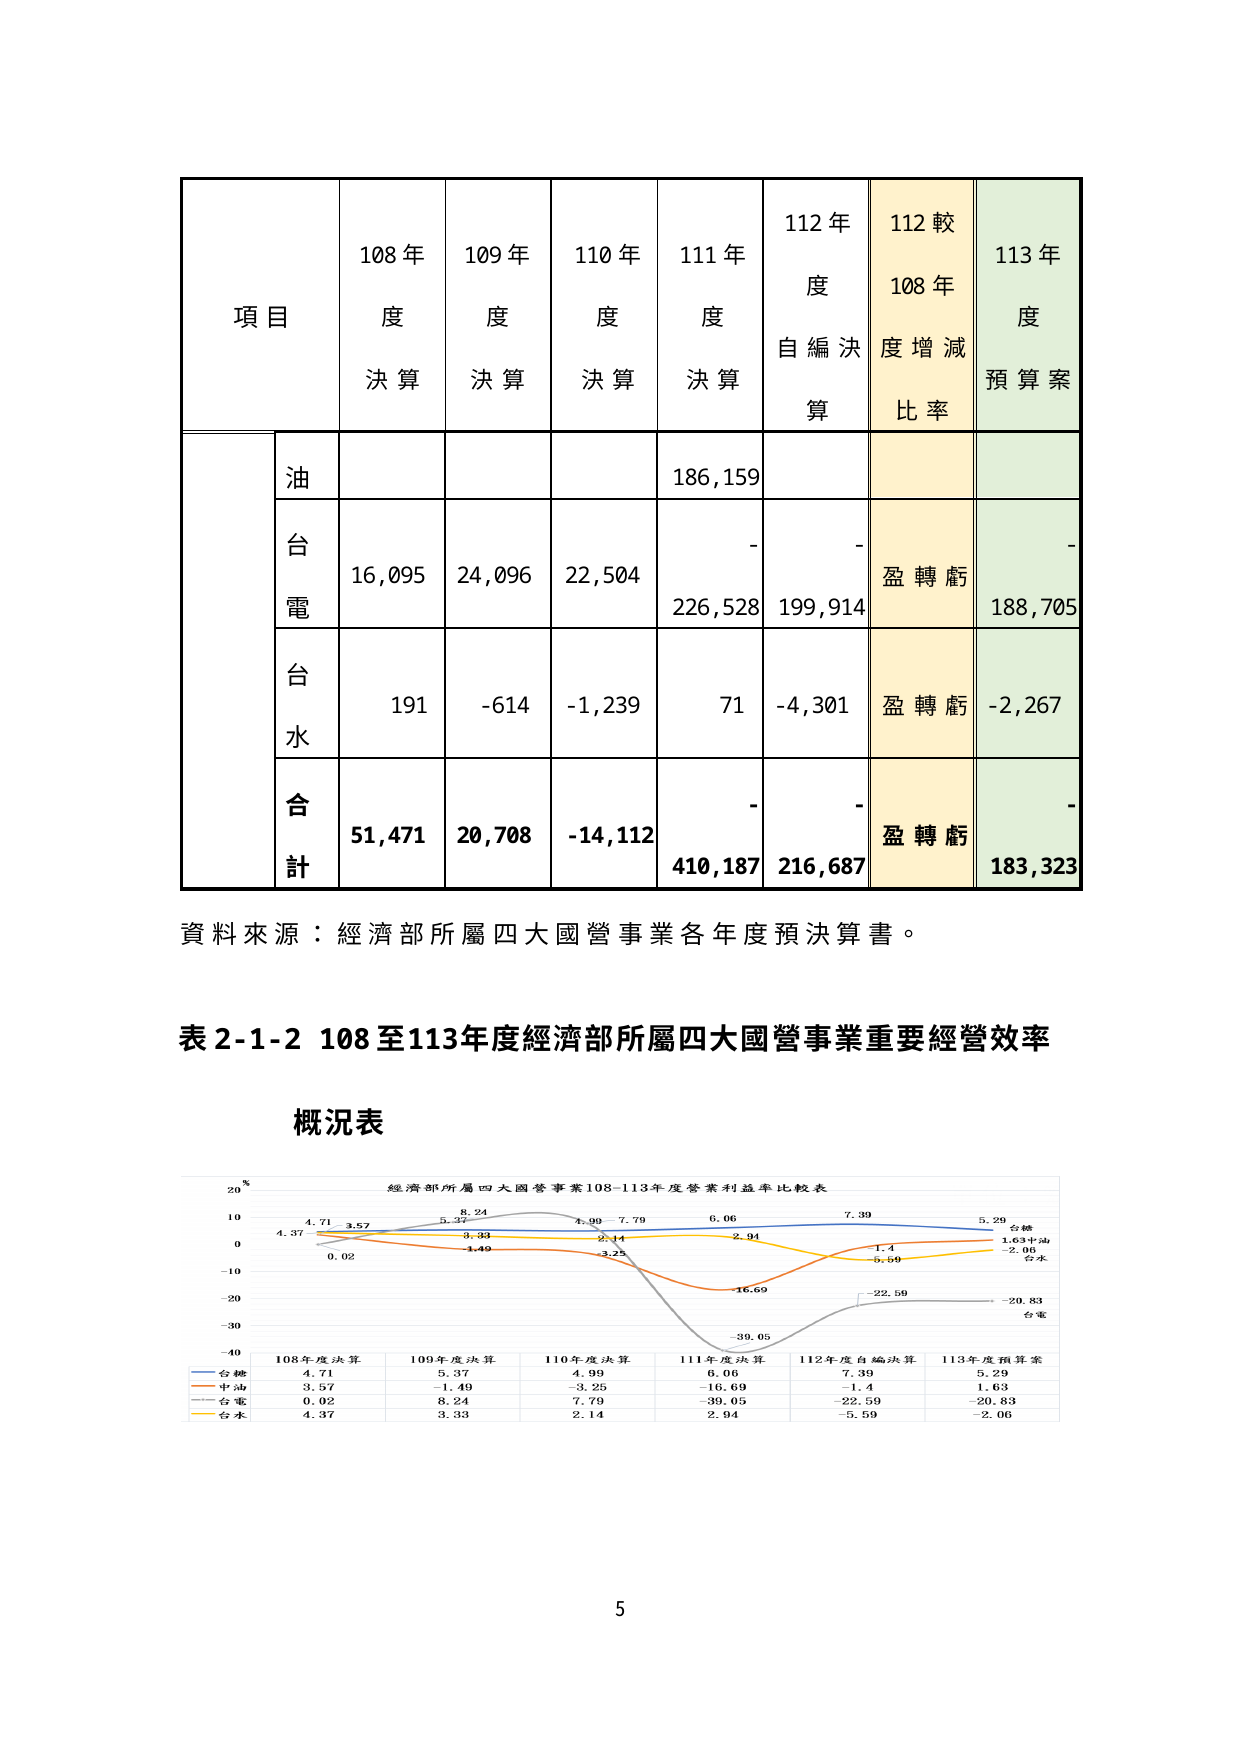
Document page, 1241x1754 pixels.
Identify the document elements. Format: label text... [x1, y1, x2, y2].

table_cell 16,095 [340, 500, 444, 627]
table_cell 71 [658, 629, 762, 757]
table_cell -226,528 [658, 500, 762, 627]
table_header 110年度 決算 [552, 180, 657, 430]
table_header 112較108年度增減比率 [871, 180, 973, 430]
table_cell -183,323 [977, 759, 1079, 887]
table_cell [340, 433, 444, 497]
text 資料來源：經濟部所屬四大國營事業各年度預決算書。 [177, 891, 1063, 954]
table_header 108年度 決算 [340, 180, 445, 430]
table_cell -1,239 [552, 629, 656, 757]
table_cell -14,112 [552, 759, 656, 887]
table_cell -4,301 [764, 629, 868, 757]
table_cell -199,914 [764, 500, 868, 627]
text 表2-1-2 108至113年度經濟部所屬四大國營事業重要經營效率概況表 [177, 954, 1063, 1141]
table_header 111年度 決算 [658, 180, 762, 430]
table_cell [871, 433, 973, 497]
table_cell -2,267 [977, 629, 1079, 757]
table_cell 22,504 [552, 500, 656, 627]
table_cell -614 [446, 629, 550, 757]
table_header 109年度 決算 [446, 180, 550, 430]
table_cell 盈轉虧 [871, 500, 973, 627]
table_cell -186,159 [658, 433, 762, 497]
table_cell 合計 [276, 759, 338, 887]
table_cell [446, 433, 550, 497]
text 單位：% [177, 1141, 1063, 1204]
table_header 112年度 自編決算 [764, 180, 868, 430]
table_cell 盈轉虧 [871, 629, 973, 757]
table_cell -188,705 [977, 500, 1079, 627]
table_cell [764, 433, 868, 497]
table_cell [552, 433, 656, 497]
table_cell 20,708 [446, 759, 550, 887]
table_header 項目 [183, 180, 339, 430]
table_cell [977, 433, 1079, 497]
table_cell -216,687 [764, 759, 868, 887]
table_cell 24,096 [446, 500, 550, 627]
table_cell 51,471 [340, 759, 444, 887]
table_cell -410,187 [658, 759, 762, 887]
table_cell [183, 434, 274, 887]
table_cell 盈轉虧 [871, 759, 973, 887]
table_cell 台水 [276, 629, 338, 757]
table_cell 台電 [276, 500, 338, 627]
table_cell 油 [276, 433, 338, 497]
table_cell 191 [340, 629, 444, 757]
table_header 113年度 預算案 [977, 180, 1079, 430]
